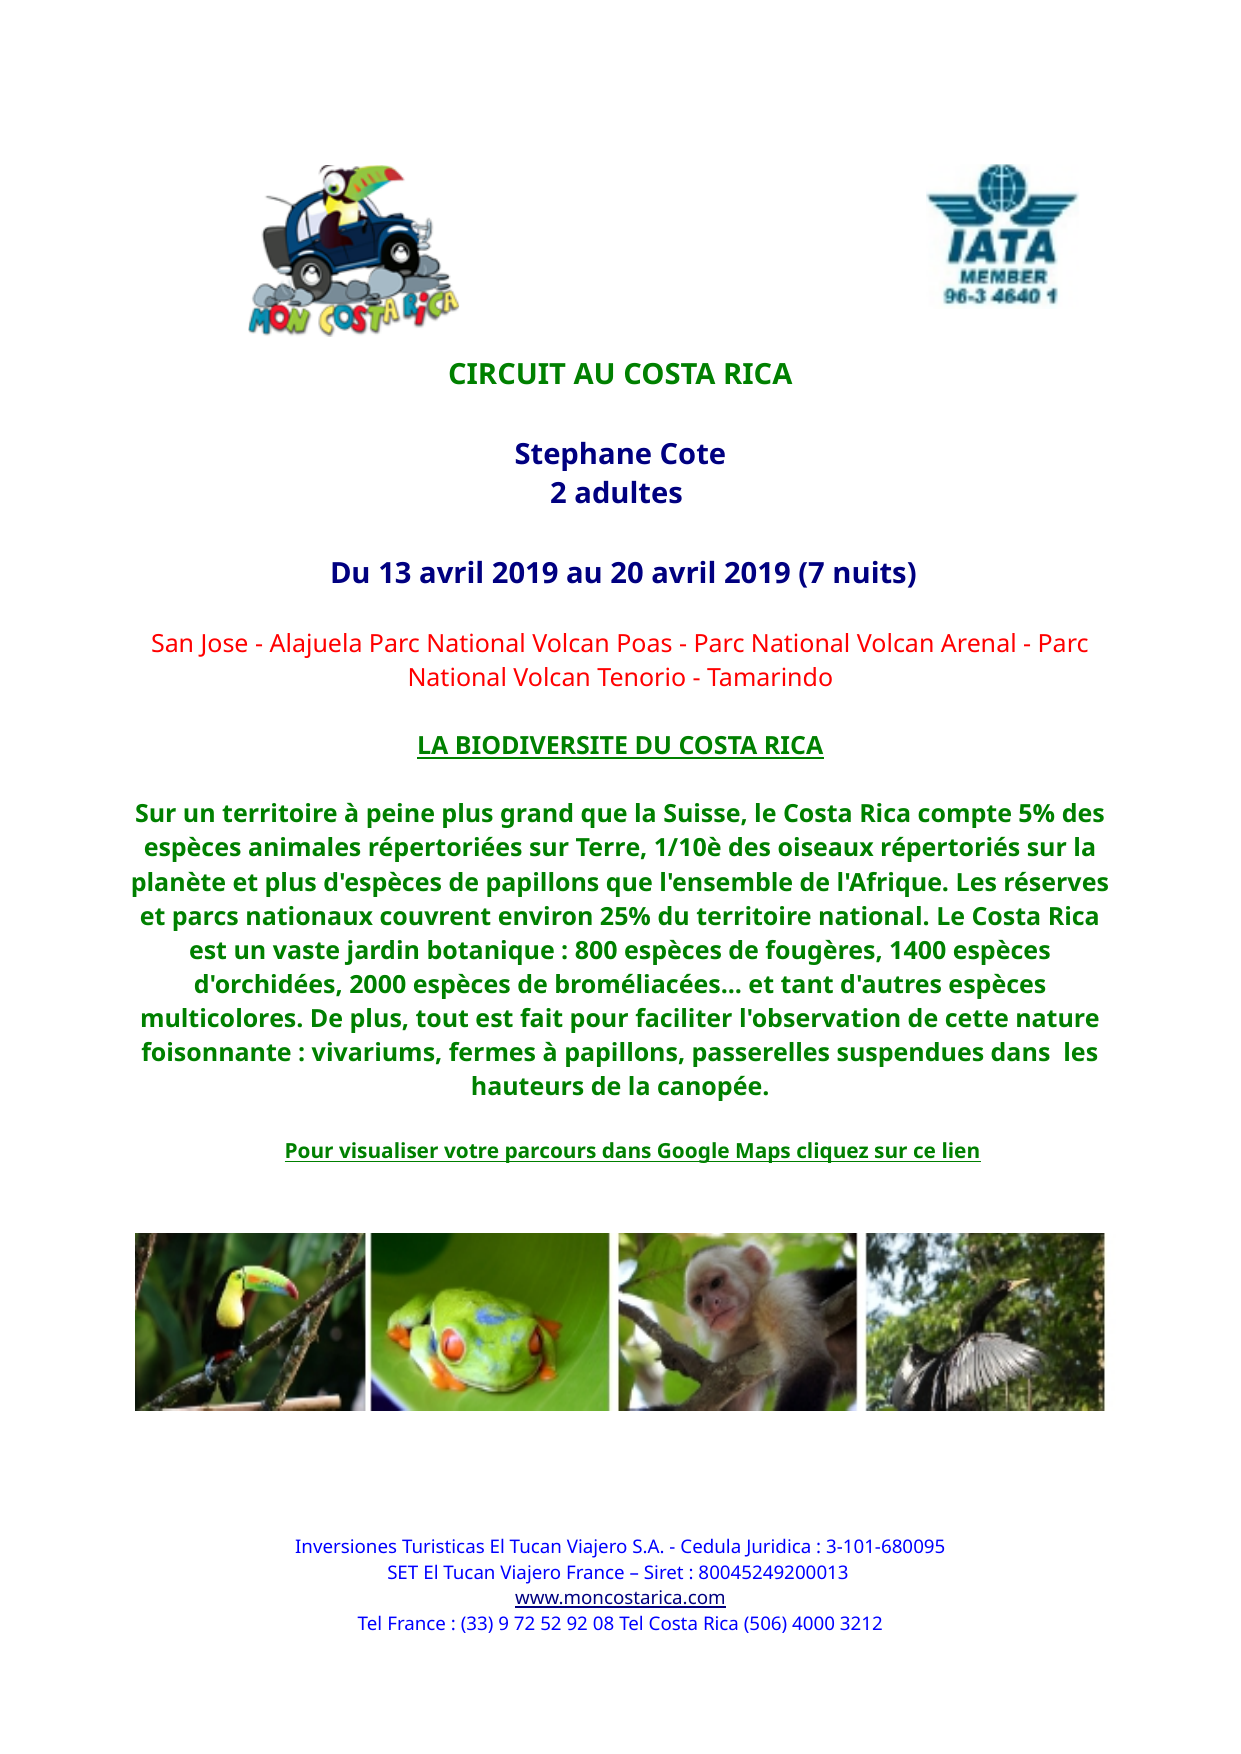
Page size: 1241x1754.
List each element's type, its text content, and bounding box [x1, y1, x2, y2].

text Du 13 avril 2019 au 20 avril 2019 (7 nuits) [118, 552, 1122, 592]
text 2 adultes [118, 473, 1122, 512]
text San Jose - Alajuela Parc National Volcan Poas - Parc National Volcan Arenal - Parc National Volcan Tenorio - Tamarindo [118, 626, 1122, 694]
text Stephane Cote [118, 433, 1122, 473]
table_header [620, 118, 1122, 353]
text LA BIODIVERSITE DU COSTA RICA [118, 728, 1122, 762]
text Sur un territoire à peine plus grand que la Suisse, le Costa Rica compte 5% des espèces animales répertoriées sur Terre, 1/10è des oiseaux répertoriés sur la planète et plus d'espèces de papillons que l'ensemble de l'Afrique. Les réserves et parcs nationaux couvrent environ 25% du territoire national. Le Costa Rica est un vaste jardin botanique : 800 espèces de fougères, 1400 espèces d'orchidées, 2000 espèces de broméliacées... et tant d'autres espèces multicolores. De plus, tout est fait pour faciliter l'observation de cette nature foisonnante : vivariums, fermes à papillons, passerelles suspendues dans les hauteurs de la canopée. [118, 796, 1122, 1103]
text CIRCUIT AU COSTA RICA [118, 353, 1122, 393]
picture [135, 1233, 1116, 1411]
table_header [118, 118, 620, 353]
text Pour visualiser votre parcours dans Google Maps cliquez sur ce lien [118, 1137, 1146, 1165]
picture [926, 164, 1080, 309]
picture [248, 165, 460, 337]
